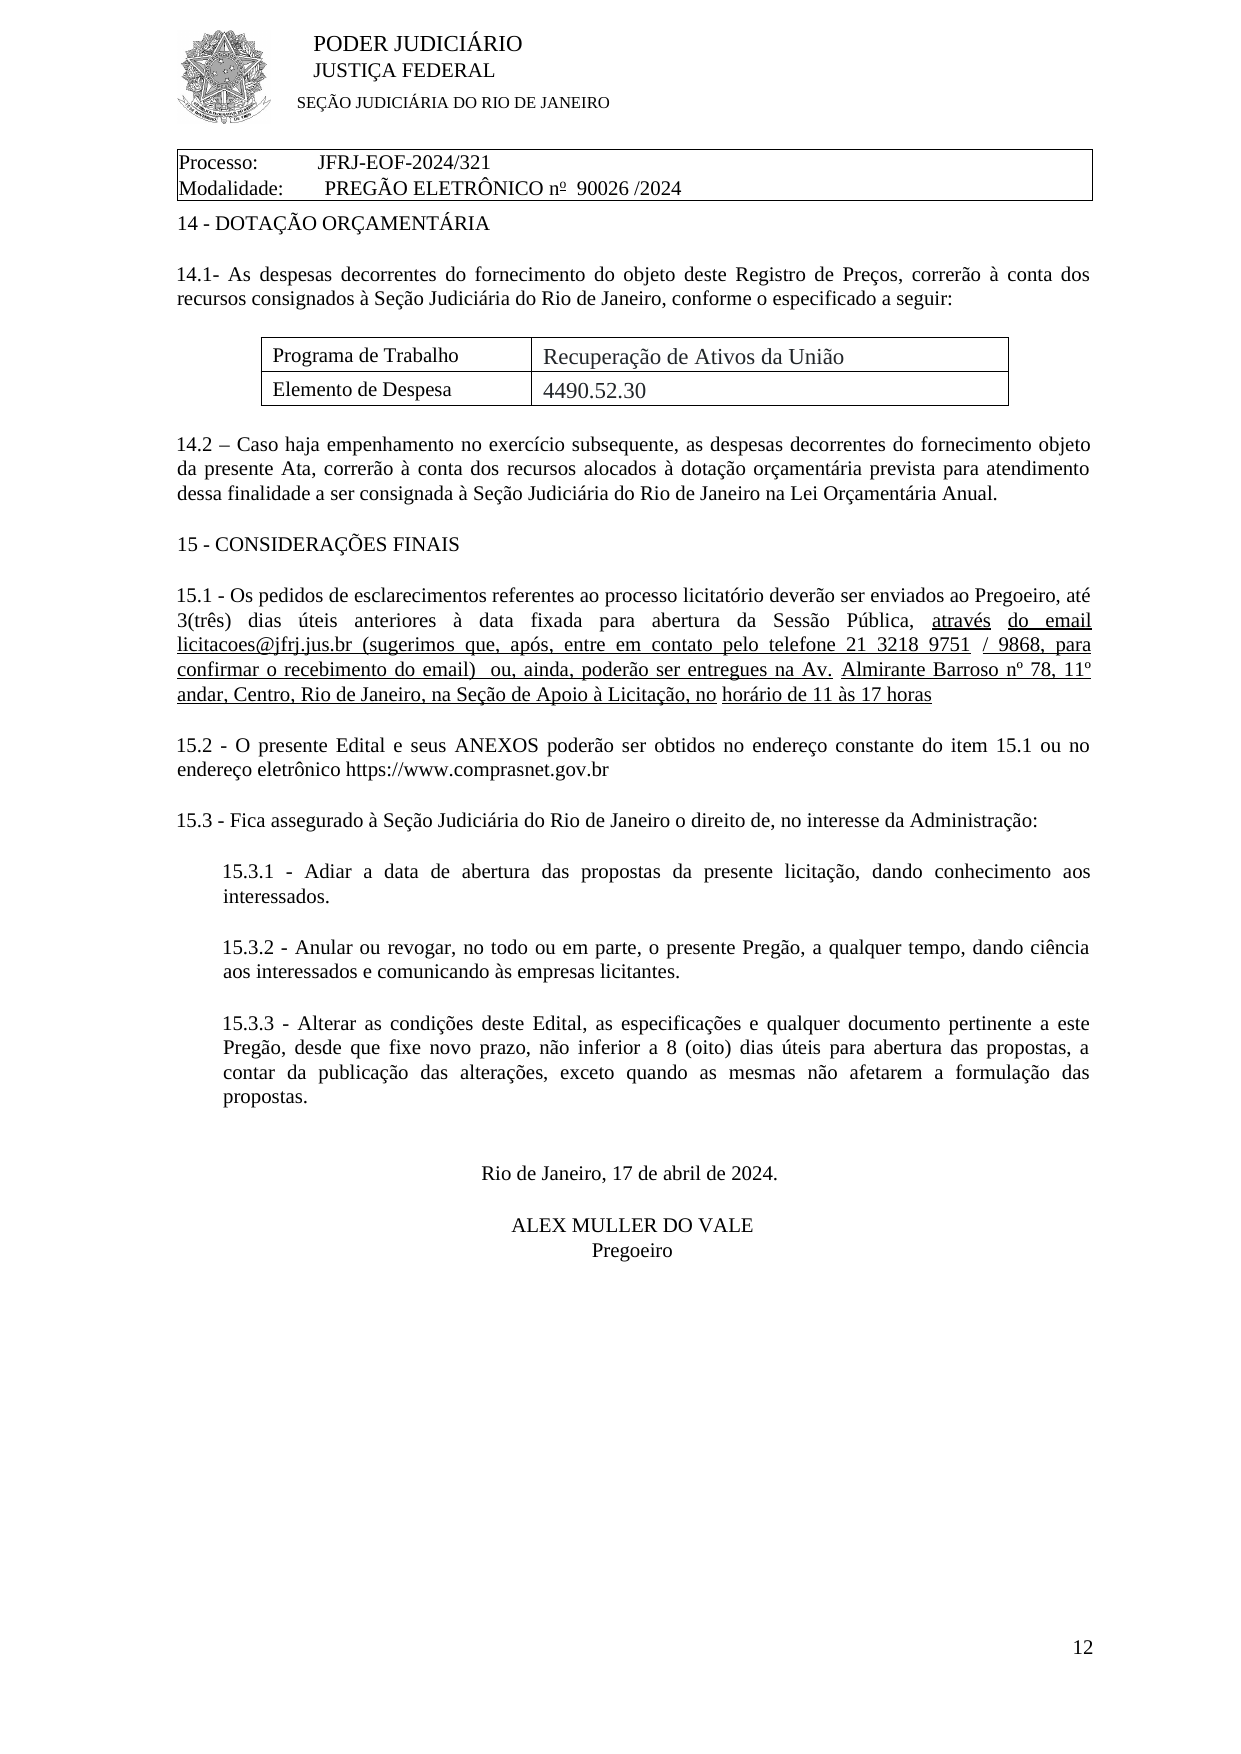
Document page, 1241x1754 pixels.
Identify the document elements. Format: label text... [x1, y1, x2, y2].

table_header Recuperação de Ativos da União [532, 338, 1008, 371]
text 15.1 - Os pedidos de esclarecimentos referentes ao processo licitatório deverão ser enviados ao Pregoeiro, até 3(três) dias úteis anteriores à data fixada para abertura da Sessão Pública, através do email licitacoes@jfrj.jus.br (sugerimos que, após, entre em contato pelo telefone 21 3218 9751 / 9868, para confirmar o recebimento do email) ou, ainda, poderão ser entregues na Av. Almirante Barroso nº 78, 11º andar, Centro, Rio de Janeiro, na Seção de Apoio à Licitação, no horário de 11 às 17 horas [176, 583, 1091, 706]
text 15.3 - Fica assegurado à Seção Judiciária do Rio de Janeiro o direito de, no interesse da Administração: [176, 808, 1091, 832]
text 14.1- As despesas decorrentes do fornecimento do objeto deste Registro de Preços, correrão à conta dos recursos consignados à Seção Judiciária do Rio de Janeiro, conforme o especificado a seguir: [176, 262, 1091, 310]
table_cell Elemento de Despesa [262, 372, 531, 405]
text 15.3.2 - Anular ou revogar, no todo ou em parte, o presente Pregão, a qualquer tempo, dando ciência aos interessados e comunicando às empresas licitantes. [222, 935, 1091, 983]
text ALEX MULLER DO VALE [177, 1213, 1092, 1237]
text Pregoeiro [177, 1238, 1092, 1262]
text Rio de Janeiro, 17 de abril de 2024. [177, 1161, 1092, 1185]
table_header Programa de Trabalho [262, 338, 531, 371]
subtitle 14 - DOTAÇÃO ORÇAMENTÁRIA [177, 211, 1093, 235]
subtitle 15 - CONSIDERAÇÕES FINAIS [177, 532, 1093, 556]
text 14.2 – Caso haja empenhamento no exercício subsequente, as despesas decorrentes do fornecimento objeto da presente Ata, correrão à conta dos recursos alocados à dotação orçamentária prevista para atendimento dessa finalidade a ser consignada à Seção Judiciária do Rio de Janeiro na Lei Orçamentária Anual. [176, 432, 1091, 505]
text 15.2 - O presente Edital e seus ANEXOS poderão ser obtidos no endereço constante do item 15.1 ou no endereço eletrônico https://www.comprasnet.gov.br [176, 733, 1091, 781]
text 15.3.3 - Alterar as condições deste Edital, as especificações e qualquer documento pertinente a este Pregão, desde que fixe novo prazo, não inferior a 8 (oito) dias úteis para abertura das propostas, a contar da publicação das alterações, exceto quando as mesmas não afetarem a formulação das propostas. [222, 1010, 1091, 1108]
text 15.3.1 - Adiar a data de abertura das propostas da presente licitação, dando conhecimento aos interessados. [222, 859, 1091, 908]
table_cell 4490.52.30 [532, 372, 1008, 405]
